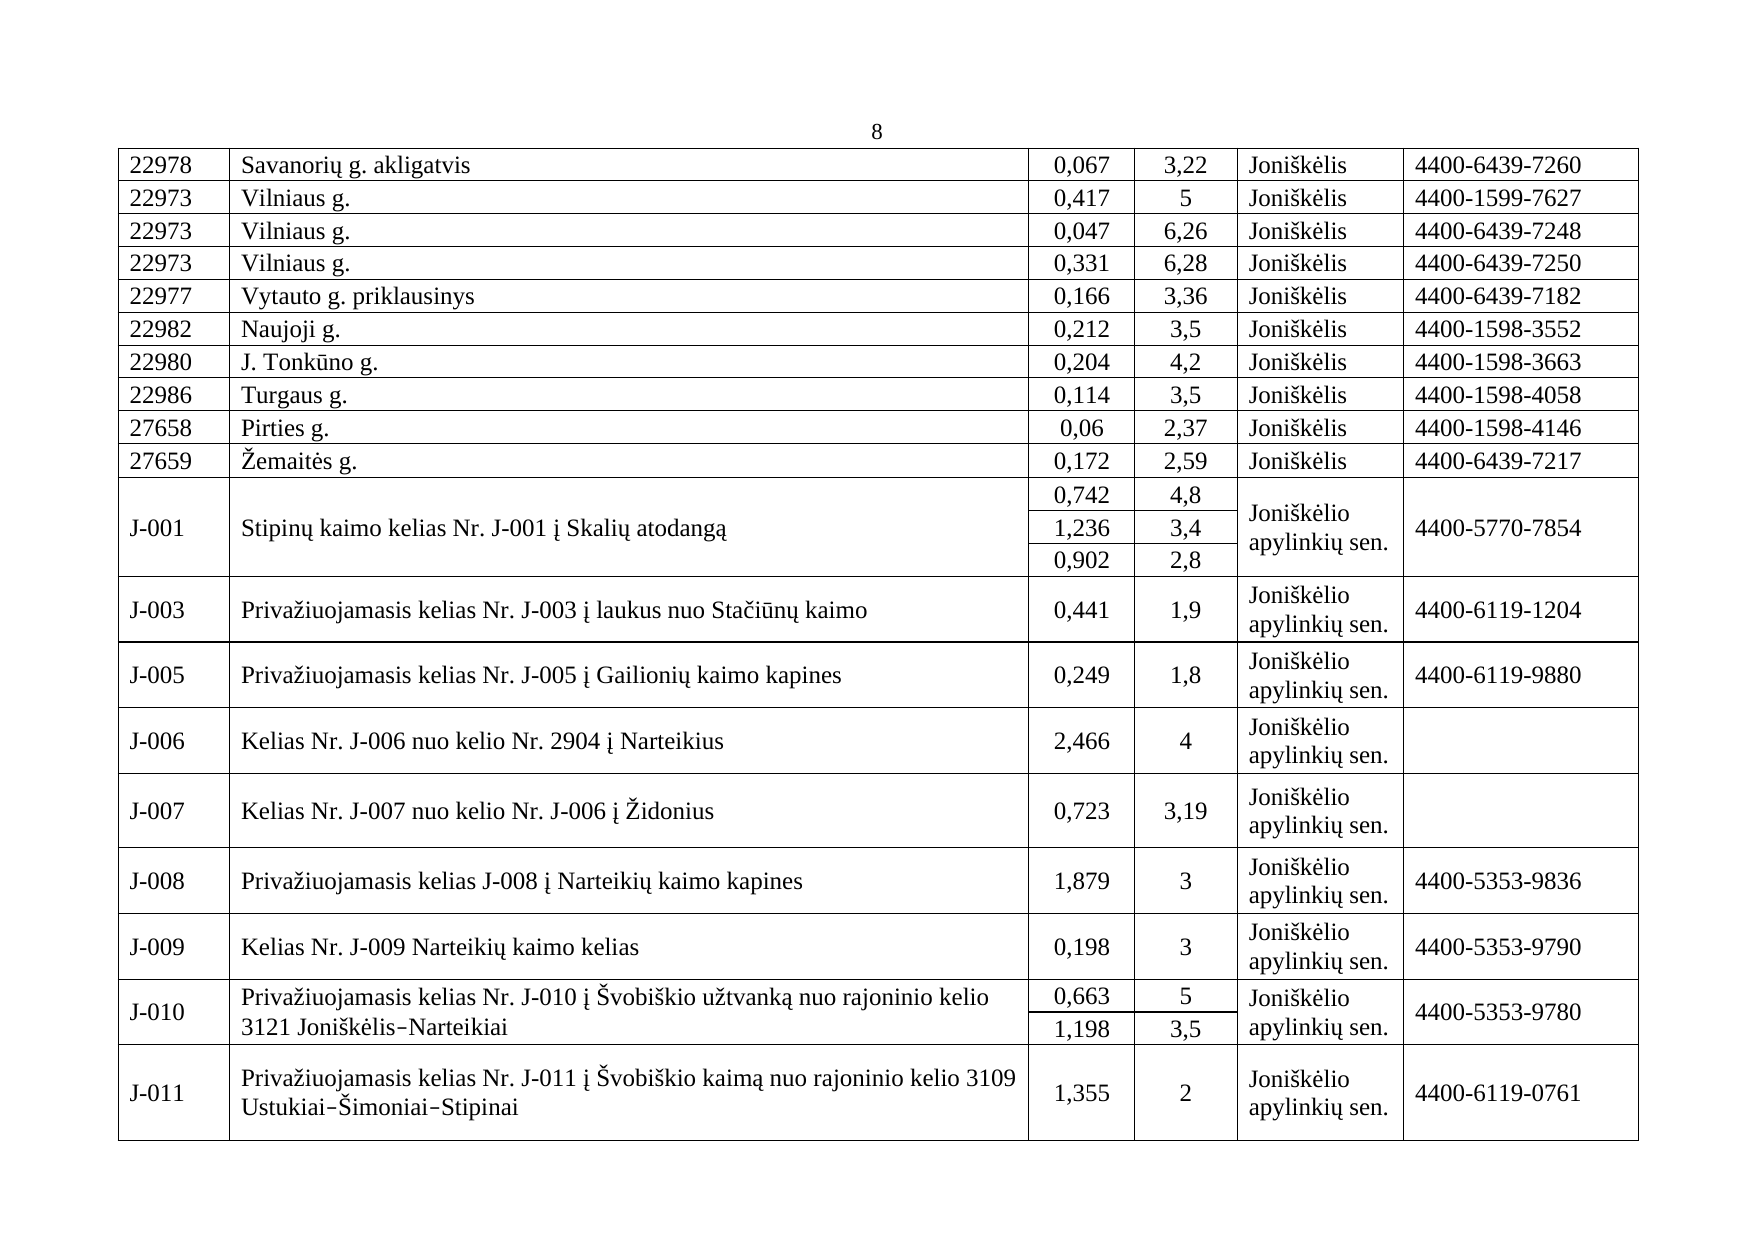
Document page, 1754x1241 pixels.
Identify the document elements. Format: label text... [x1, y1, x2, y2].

table_cell 2,466 [1029, 708, 1134, 773]
table_cell J-001 [119, 478, 229, 576]
table_cell Privažiuojamasis kelias Nr. J-011 į Švobiškio kaimą nuo rajoninio kelio 3109 Ustukiai–Šimoniai–Stipinai [230, 1045, 1028, 1139]
table_cell Privažiuojamasis kelias Nr. J-003 į laukus nuo Stačiūnų kaimo [230, 577, 1028, 641]
table_cell 1,355 [1029, 1045, 1134, 1139]
table_cell 0,204 [1029, 346, 1134, 377]
table_cell 4 [1135, 708, 1237, 773]
table_cell 4400-5353-9780 [1404, 980, 1638, 1044]
table_cell Turgaus g. [230, 378, 1028, 410]
table_cell 5 [1135, 181, 1237, 213]
table_cell 4400-1598-4058 [1404, 378, 1638, 410]
table_cell 27658 [119, 411, 229, 443]
table_cell Joniškėlis [1238, 313, 1403, 344]
table_cell Vilniaus g. [230, 247, 1028, 279]
table_cell Joniškėlis [1238, 149, 1403, 180]
table_cell 3 [1135, 914, 1237, 978]
table_cell 3,19 [1135, 774, 1237, 847]
table_cell Kelias Nr. J-006 nuo kelio Nr. 2904 į Narteikius [230, 708, 1028, 773]
table_cell Joniškėlio apylinkių sen. [1238, 708, 1403, 773]
table_cell Joniškėlio apylinkių sen. [1238, 1045, 1403, 1139]
table_cell Privažiuojamasis kelias J-008 į Narteikių kaimo kapines [230, 848, 1028, 913]
table_cell J-009 [119, 914, 229, 978]
table_cell 4400-5353-9790 [1404, 914, 1638, 978]
table_cell Joniškėlio apylinkių sen. [1238, 848, 1403, 913]
table_cell J-008 [119, 848, 229, 913]
table_cell 4400-1598-4146 [1404, 411, 1638, 443]
table_cell 1,879 [1029, 848, 1134, 913]
table_cell Vilniaus g. [230, 214, 1028, 246]
table_cell 1,236 [1029, 511, 1134, 543]
table_cell 4,2 [1135, 346, 1237, 377]
table_cell 4400-6439-7250 [1404, 247, 1638, 279]
table_cell Joniškėlis [1238, 378, 1403, 410]
table_cell 0,067 [1029, 149, 1134, 180]
table_cell Joniškėlis [1238, 411, 1403, 443]
table_cell 22978 [119, 149, 229, 180]
table_cell 0,249 [1029, 643, 1134, 707]
table_cell 3 [1135, 848, 1237, 913]
table_cell Joniškėlio apylinkių sen. [1238, 774, 1403, 847]
table_cell 0,166 [1029, 280, 1134, 312]
table_cell Pirties g. [230, 411, 1028, 443]
table_cell J-010 [119, 980, 229, 1044]
table_cell Joniškėlis [1238, 247, 1403, 279]
table_cell 3,4 [1135, 511, 1237, 543]
table_cell Joniškėlio apylinkių sen. [1238, 643, 1403, 707]
table_cell 0,172 [1029, 444, 1134, 477]
table_cell Naujoji g. [230, 313, 1028, 344]
table_cell 0,441 [1029, 577, 1134, 641]
table_cell 22973 [119, 214, 229, 246]
table_cell Vilniaus g. [230, 181, 1028, 213]
table_cell 22973 [119, 181, 229, 213]
table_cell 4400-6119-9880 [1404, 643, 1638, 707]
table_cell 27659 [119, 444, 229, 477]
table_cell 3,36 [1135, 280, 1237, 312]
table_cell J-005 [119, 643, 229, 707]
table_cell 1,9 [1135, 577, 1237, 641]
table_cell 4400-1598-3552 [1404, 313, 1638, 344]
table_cell 0,06 [1029, 411, 1134, 443]
table_cell Joniškėlio apylinkių sen. [1238, 980, 1403, 1044]
table_cell Joniškėlio apylinkių sen. [1238, 914, 1403, 978]
table_cell J-007 [119, 774, 229, 847]
table_cell Joniškėlis [1238, 346, 1403, 377]
table_cell J-006 [119, 708, 229, 773]
table_cell J-003 [119, 577, 229, 641]
table_cell 0,723 [1029, 774, 1134, 847]
table_cell Joniškėlio apylinkių sen. [1238, 577, 1403, 641]
table_cell 0,047 [1029, 214, 1134, 246]
table_cell 0,663 [1029, 980, 1134, 1011]
table_cell 4400-5353-9836 [1404, 848, 1638, 913]
table_cell 0,212 [1029, 313, 1134, 344]
table_cell 3,22 [1135, 149, 1237, 180]
table_cell 2 [1135, 1045, 1237, 1139]
table_cell Privažiuojamasis kelias Nr. J-010 į Švobiškio užtvanką nuo rajoninio kelio 3121 Joniškėlis–Narteikiai [230, 980, 1028, 1044]
table_cell Kelias Nr. J-007 nuo kelio Nr. J-006 į Židonius [230, 774, 1028, 847]
table_cell [1404, 774, 1638, 847]
table_cell Kelias Nr. J-009 Narteikių kaimo kelias [230, 914, 1028, 978]
table_cell 3,5 [1135, 1013, 1237, 1044]
table_cell 4400-6119-0761 [1404, 1045, 1638, 1139]
table_cell 5 [1135, 980, 1237, 1011]
table_cell 0,742 [1029, 478, 1134, 510]
table_cell 4,8 [1135, 478, 1237, 510]
table_cell 3,5 [1135, 378, 1237, 410]
table_cell 4400-1599-7627 [1404, 181, 1638, 213]
table_cell 4400-6439-7248 [1404, 214, 1638, 246]
table_cell 22986 [119, 378, 229, 410]
table_cell 6,28 [1135, 247, 1237, 279]
table_cell 4400-6119-1204 [1404, 577, 1638, 641]
table_cell 1,8 [1135, 643, 1237, 707]
table_cell 22973 [119, 247, 229, 279]
table_cell 2,59 [1135, 444, 1237, 477]
table_cell Žemaitės g. [230, 444, 1028, 477]
table_cell 6,26 [1135, 214, 1237, 246]
table_cell 22982 [119, 313, 229, 344]
table_cell 1,198 [1029, 1013, 1134, 1044]
table_cell 22977 [119, 280, 229, 312]
table_cell Vytauto g. priklausinys [230, 280, 1028, 312]
table_cell 0,331 [1029, 247, 1134, 279]
table_cell 2,8 [1135, 544, 1237, 576]
table_cell Savanorių g. akligatvis [230, 149, 1028, 180]
table_cell J-011 [119, 1045, 229, 1139]
table_cell 4400-5770-7854 [1404, 478, 1638, 576]
table_cell Joniškėlis [1238, 444, 1403, 477]
table_cell Privažiuojamasis kelias Nr. J-005 į Gailionių kaimo kapines [230, 643, 1028, 707]
table_cell 0,198 [1029, 914, 1134, 978]
table_cell Joniškėlis [1238, 214, 1403, 246]
table_cell 4400-6439-7217 [1404, 444, 1638, 477]
table_cell 0,902 [1029, 544, 1134, 576]
table_cell 4400-6439-7182 [1404, 280, 1638, 312]
table_cell 4400-6439-7260 [1404, 149, 1638, 180]
table_cell Joniškėlis [1238, 280, 1403, 312]
table_cell 3,5 [1135, 313, 1237, 344]
table_cell Joniškėlis [1238, 181, 1403, 213]
table_cell Stipinų kaimo kelias Nr. J-001 į Skalių atodangą [230, 478, 1028, 576]
table_cell [1404, 708, 1638, 773]
table_cell 2,37 [1135, 411, 1237, 443]
table_cell 0,114 [1029, 378, 1134, 410]
table_cell 0,417 [1029, 181, 1134, 213]
table_cell 4400-1598-3663 [1404, 346, 1638, 377]
table_cell Joniškėlio apylinkių sen. [1238, 478, 1403, 576]
table_cell 22980 [119, 346, 229, 377]
table_cell J. Tonkūno g. [230, 346, 1028, 377]
